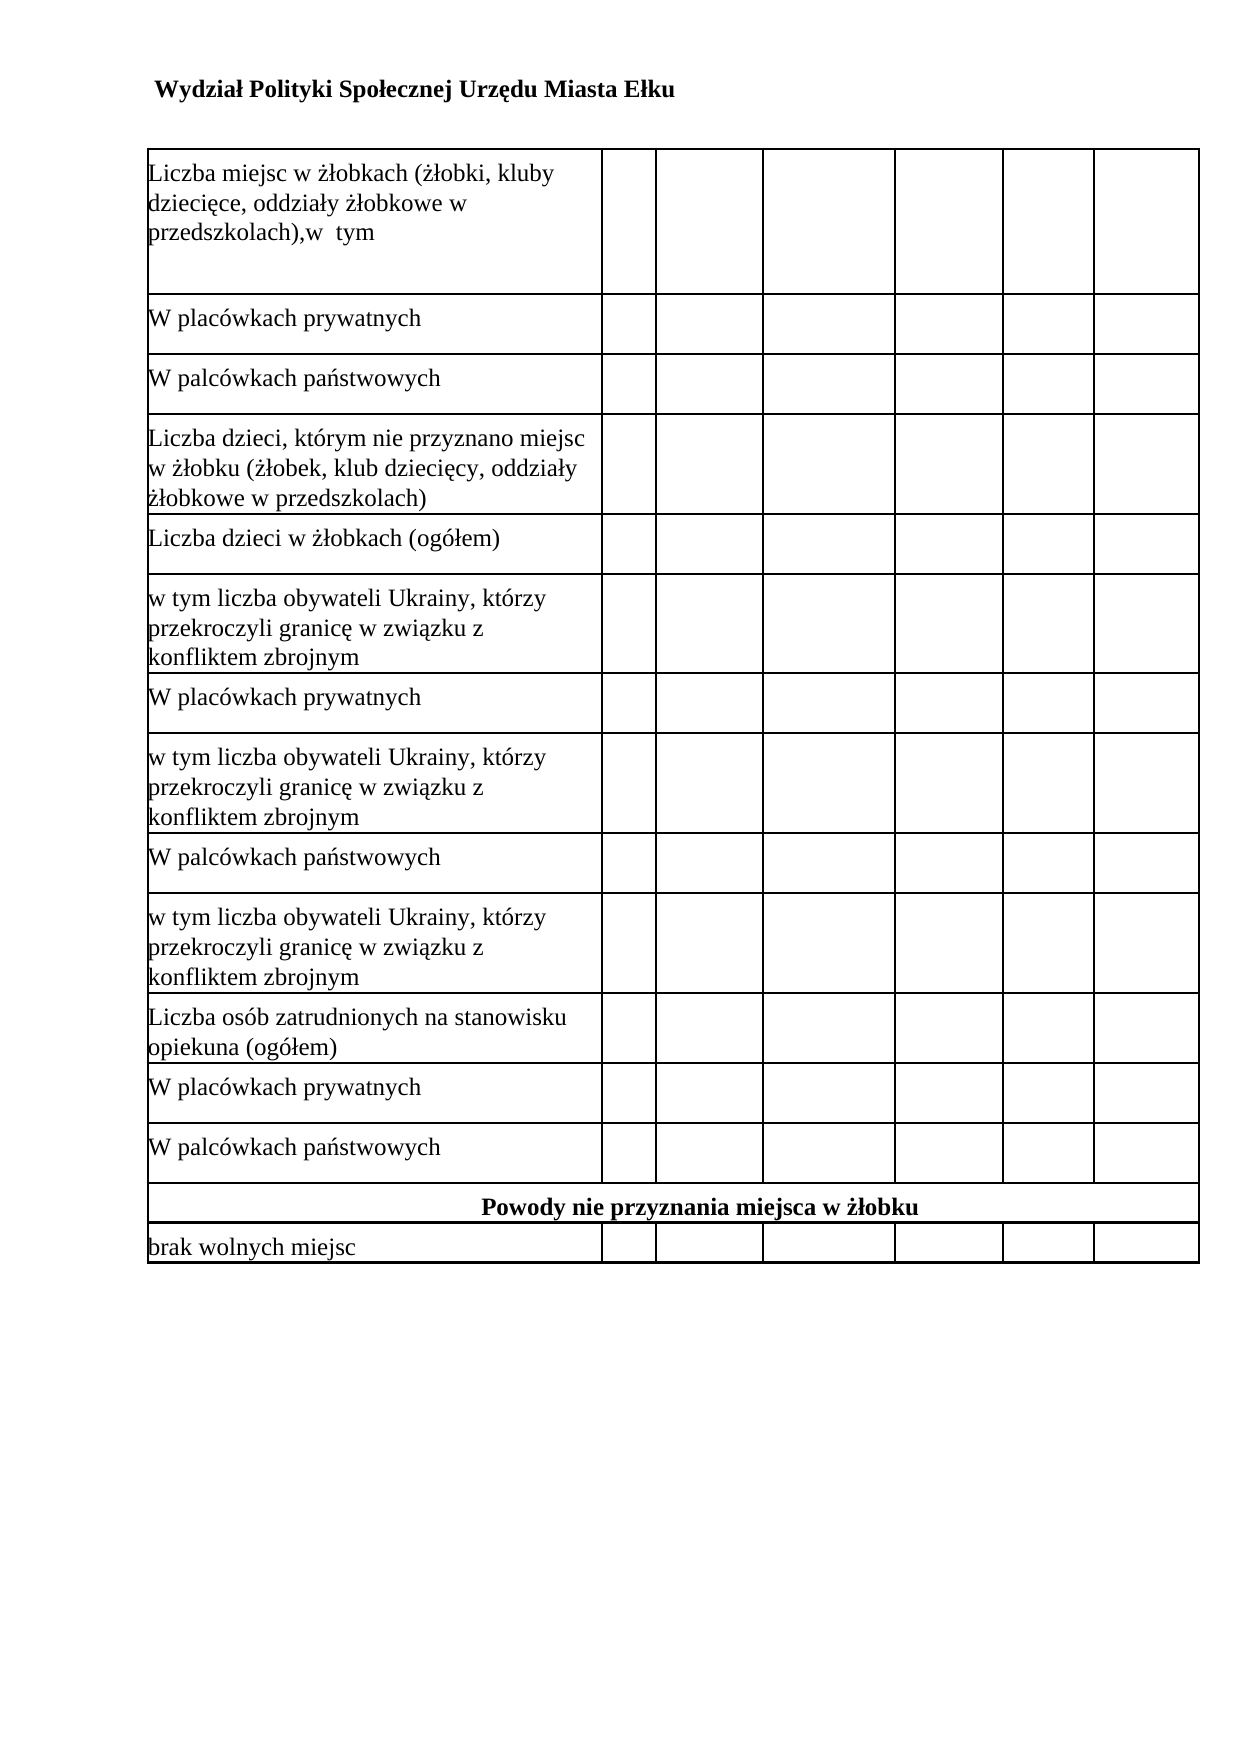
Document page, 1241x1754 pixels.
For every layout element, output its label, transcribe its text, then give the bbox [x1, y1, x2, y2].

table_cell [603, 994, 655, 1062]
table_cell [657, 834, 762, 892]
table_cell [896, 834, 1002, 892]
table_cell Liczba miejsc w żłobkach (żłobki, kluby dziecięce, oddziały żłobkowe w przedszkolach),w tym [149, 150, 601, 293]
table_cell [657, 295, 762, 353]
table_cell Liczba osób zatrudnionych na stanowisku opiekuna (ogółem) [149, 994, 601, 1062]
table_cell [764, 1124, 894, 1182]
table_cell w tym liczba obywateli Ukrainy, którzy przekroczyli granicę w związku z konfliktem zbrojnym [149, 894, 601, 992]
table_cell [603, 834, 655, 892]
table_cell [657, 734, 762, 832]
table_cell W placówkach prywatnych [149, 295, 601, 353]
table_cell [1004, 1224, 1093, 1261]
table_cell [764, 894, 894, 992]
table_cell [1095, 355, 1198, 413]
table_cell [1095, 674, 1198, 732]
table_cell [1004, 994, 1093, 1062]
table_cell [1004, 355, 1093, 413]
table_cell [1095, 1124, 1198, 1182]
table_cell [1004, 575, 1093, 672]
table_cell W palcówkach państwowych [149, 355, 601, 413]
table_cell [896, 1124, 1002, 1182]
table_cell [1004, 150, 1093, 293]
table_cell Liczba dzieci, którym nie przyznano miejsc w żłobku (żłobek, klub dziecięcy, oddziały żłobkowe w przedszkolach) [149, 415, 601, 513]
table_cell [1004, 295, 1093, 353]
table_cell [896, 734, 1002, 832]
table_cell [1095, 515, 1198, 573]
table_cell [1004, 674, 1093, 732]
table_cell [1095, 1224, 1198, 1261]
table_cell [764, 295, 894, 353]
table_cell [1095, 834, 1198, 892]
table_cell brak wolnych miejsc [149, 1224, 601, 1261]
table_cell [1004, 734, 1093, 832]
table_cell [764, 415, 894, 513]
table_cell [764, 1064, 894, 1122]
table_cell [657, 1224, 762, 1261]
table_cell [1095, 150, 1198, 293]
table_cell [896, 355, 1002, 413]
table_cell [896, 575, 1002, 672]
table_cell [764, 515, 894, 573]
table_cell [896, 1064, 1002, 1122]
table_cell [764, 834, 894, 892]
table_cell [1095, 994, 1198, 1062]
table_cell [764, 734, 894, 832]
table_cell [896, 894, 1002, 992]
table_cell [657, 1124, 762, 1182]
table_cell [764, 575, 894, 672]
table_cell [603, 1124, 655, 1182]
table_cell [1095, 734, 1198, 832]
table_cell [603, 150, 655, 293]
table_cell [603, 295, 655, 353]
table_cell [1095, 1064, 1198, 1122]
table_cell W placówkach prywatnych [149, 674, 601, 732]
table_cell [657, 575, 762, 672]
table_cell [603, 575, 655, 672]
table_cell [603, 415, 655, 513]
table_cell [657, 994, 762, 1062]
table_cell [603, 515, 655, 573]
table_cell [764, 994, 894, 1062]
table_cell [603, 355, 655, 413]
table_cell [896, 994, 1002, 1062]
table_cell [657, 515, 762, 573]
table_cell [896, 674, 1002, 732]
table_cell [657, 150, 762, 293]
table_cell [1004, 894, 1093, 992]
table_cell [764, 1224, 894, 1261]
table_cell w tym liczba obywateli Ukrainy, którzy przekroczyli granicę w związku z konfliktem zbrojnym [149, 734, 601, 832]
table_cell [1095, 894, 1198, 992]
table_cell [603, 1224, 655, 1261]
table_cell [1095, 575, 1198, 672]
table_cell [896, 295, 1002, 353]
table_cell W placówkach prywatnych [149, 1064, 601, 1122]
table_cell Liczba dzieci w żłobkach (ogółem) [149, 515, 601, 573]
table_cell [1004, 1124, 1093, 1182]
table_cell [603, 894, 655, 992]
table_cell W palcówkach państwowych [149, 1124, 601, 1182]
table_cell [657, 894, 762, 992]
table_cell W palcówkach państwowych [149, 834, 601, 892]
table_cell [1095, 295, 1198, 353]
table_cell Powody nie przyznania miejsca w żłobku [149, 1184, 1198, 1221]
table_cell [657, 674, 762, 732]
table_cell [1004, 515, 1093, 573]
table_cell w tym liczba obywateli Ukrainy, którzy przekroczyli granicę w związku z konfliktem zbrojnym [149, 575, 601, 672]
table_cell [896, 1224, 1002, 1261]
table_cell [764, 150, 894, 293]
table_cell [896, 515, 1002, 573]
table_cell [657, 355, 762, 413]
table_cell [603, 674, 655, 732]
table_cell [657, 1064, 762, 1122]
table_cell [1004, 1064, 1093, 1122]
table_cell [764, 674, 894, 732]
table_cell [1004, 834, 1093, 892]
table_cell [657, 415, 762, 513]
table_cell [896, 415, 1002, 513]
table_cell [896, 150, 1002, 293]
table_cell [603, 1064, 655, 1122]
table_cell [1095, 415, 1198, 513]
table_cell [1004, 415, 1093, 513]
table_cell [764, 355, 894, 413]
table_cell [603, 734, 655, 832]
